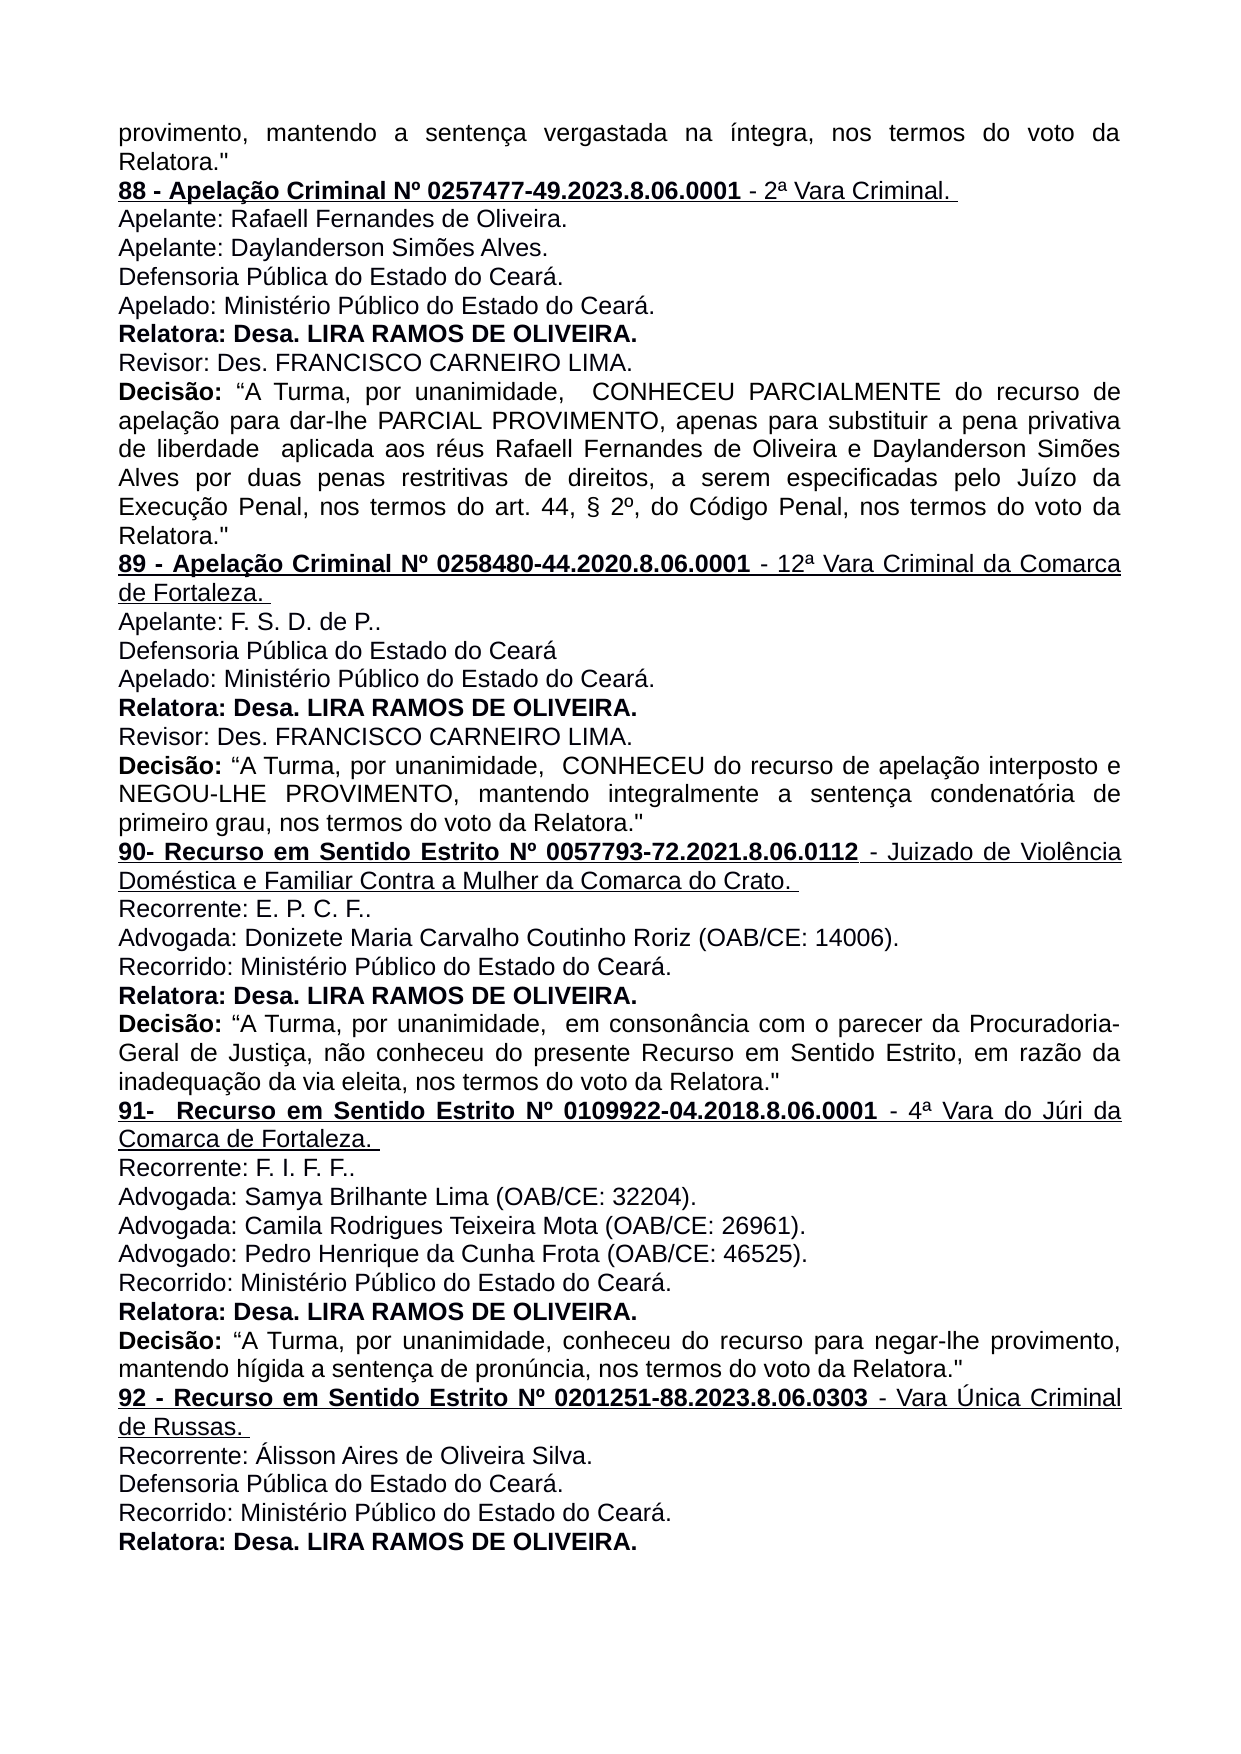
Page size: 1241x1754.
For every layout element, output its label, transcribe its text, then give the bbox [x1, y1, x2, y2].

text Revisor: Des. FRANCISCO CARNEIRO LIMA. [118, 348, 1122, 377]
text 91- Recurso em Sentido Estrito Nº 0109922-04.2018.8.06.0001 - 4ª Vara do Júri da [118, 1096, 1122, 1121]
text Defensoria Pública do Estado do Ceará. [118, 262, 1122, 291]
text Apelante: F. S. D. de P.. [118, 607, 1122, 636]
text 90- Recurso em Sentido Estrito Nº 0057793-72.2021.8.06.0112 - Juizado de Violência [118, 837, 1122, 862]
text Advogada: Donizete Maria Carvalho Coutinho Roriz (OAB/CE: 14006). [118, 923, 1122, 952]
text 92 - Recurso em Sentido Estrito Nº 0201251-88.2023.8.06.0303 - Vara Única Criminal [118, 1383, 1122, 1408]
text Recorrido: Ministério Público do Estado do Ceará. [118, 1268, 1122, 1297]
text Relatora: Desa. LIRA RAMOS DE OLIVEIRA. [118, 319, 1122, 348]
text Relatora: Desa. LIRA RAMOS DE OLIVEIRA. [118, 1527, 1122, 1556]
text 88 - Apelação Criminal Nº 0257477-49.2023.8.06.0001 - 2ª Vara Criminal. [118, 176, 1122, 204]
text Apelado: Ministério Público do Estado do Ceará. [118, 291, 1122, 319]
text Recorrido: Ministério Público do Estado do Ceará. [118, 952, 1122, 981]
text Relatora: Desa. LIRA RAMOS DE OLIVEIRA. [118, 693, 1122, 722]
text Relatora: Desa. LIRA RAMOS DE OLIVEIRA. [118, 981, 1122, 1009]
text Revisor: Des. FRANCISCO CARNEIRO LIMA. [118, 722, 1122, 751]
text 89 - Apelação Criminal Nº 0258480-44.2020.8.06.0001 - 12ª Vara Criminal da Comarca de Fortaleza. [118, 549, 1122, 607]
text Apelado: Ministério Público do Estado do Ceará. [118, 664, 1122, 693]
text Recorrente: Álisson Aires de Oliveira Silva. [118, 1441, 1122, 1469]
text Defensoria Pública do Estado do Ceará. [118, 1469, 1122, 1498]
text Recorrente: E. P. C. F.. [118, 894, 1122, 923]
text provimento, mantendo a sentença vergastada na íntegra, nos termos do voto da Relatora." [118, 118, 1122, 176]
text Recorrido: Ministério Público do Estado do Ceará. [118, 1498, 1122, 1527]
text Defensoria Pública do Estado do Ceará [118, 636, 1122, 664]
text Advogado: Pedro Henrique da Cunha Frota (OAB/CE: 46525). [118, 1239, 1122, 1268]
text Advogada: Camila Rodrigues Teixeira Mota (OAB/CE: 26961). [118, 1211, 1122, 1239]
text Doméstica e Familiar Contra a Mulher da Comarca do Crato. [118, 863, 1122, 894]
text Relatora: Desa. LIRA RAMOS DE OLIVEIRA. [118, 1297, 1122, 1326]
text Apelante: Daylanderson Simões Alves. [118, 233, 1122, 262]
text de Russas. [118, 1409, 1122, 1441]
text Decisão: “A Turma, por unanimidade, CONHECEU do recurso de apelação interposto e NEGOU-LHE PROVIMENTO, mantendo integralmente a sentença condenatória de primeiro grau, nos termos do voto da Relatora." [118, 751, 1122, 837]
text Comarca de Fortaleza. [118, 1122, 1122, 1153]
text Decisão: “A Turma, por unanimidade, em consonância com o parecer da Procuradoria-Geral de Justiça, não conheceu do presente Recurso em Sentido Estrito, em razão da inadequação da via eleita, nos termos do voto da Relatora." [118, 1009, 1122, 1096]
text Decisão: “A Turma, por unanimidade, CONHECEU PARCIALMENTE do recurso de apelação para dar-lhe PARCIAL PROVIMENTO, apenas para substituir a pena privativa de liberdade aplicada aos réus Rafaell Fernandes de Oliveira e Daylanderson Simões Alves por duas penas restritivas de direitos, a serem especificadas pelo Juízo da Execução Penal, nos termos do art. 44, § 2º, do Código Penal, nos termos do voto da Relatora." [118, 377, 1122, 549]
text Advogada: Samya Brilhante Lima (OAB/CE: 32204). [118, 1182, 1122, 1211]
text Decisão: “A Turma, por unanimidade, conheceu do recurso para negar-lhe provimento, mantendo hígida a sentença de pronúncia, nos termos do voto da Relatora." [118, 1326, 1122, 1383]
text Recorrente: F. I. F. F.. [118, 1153, 1122, 1182]
text Apelante: Rafaell Fernandes de Oliveira. [118, 204, 1122, 233]
